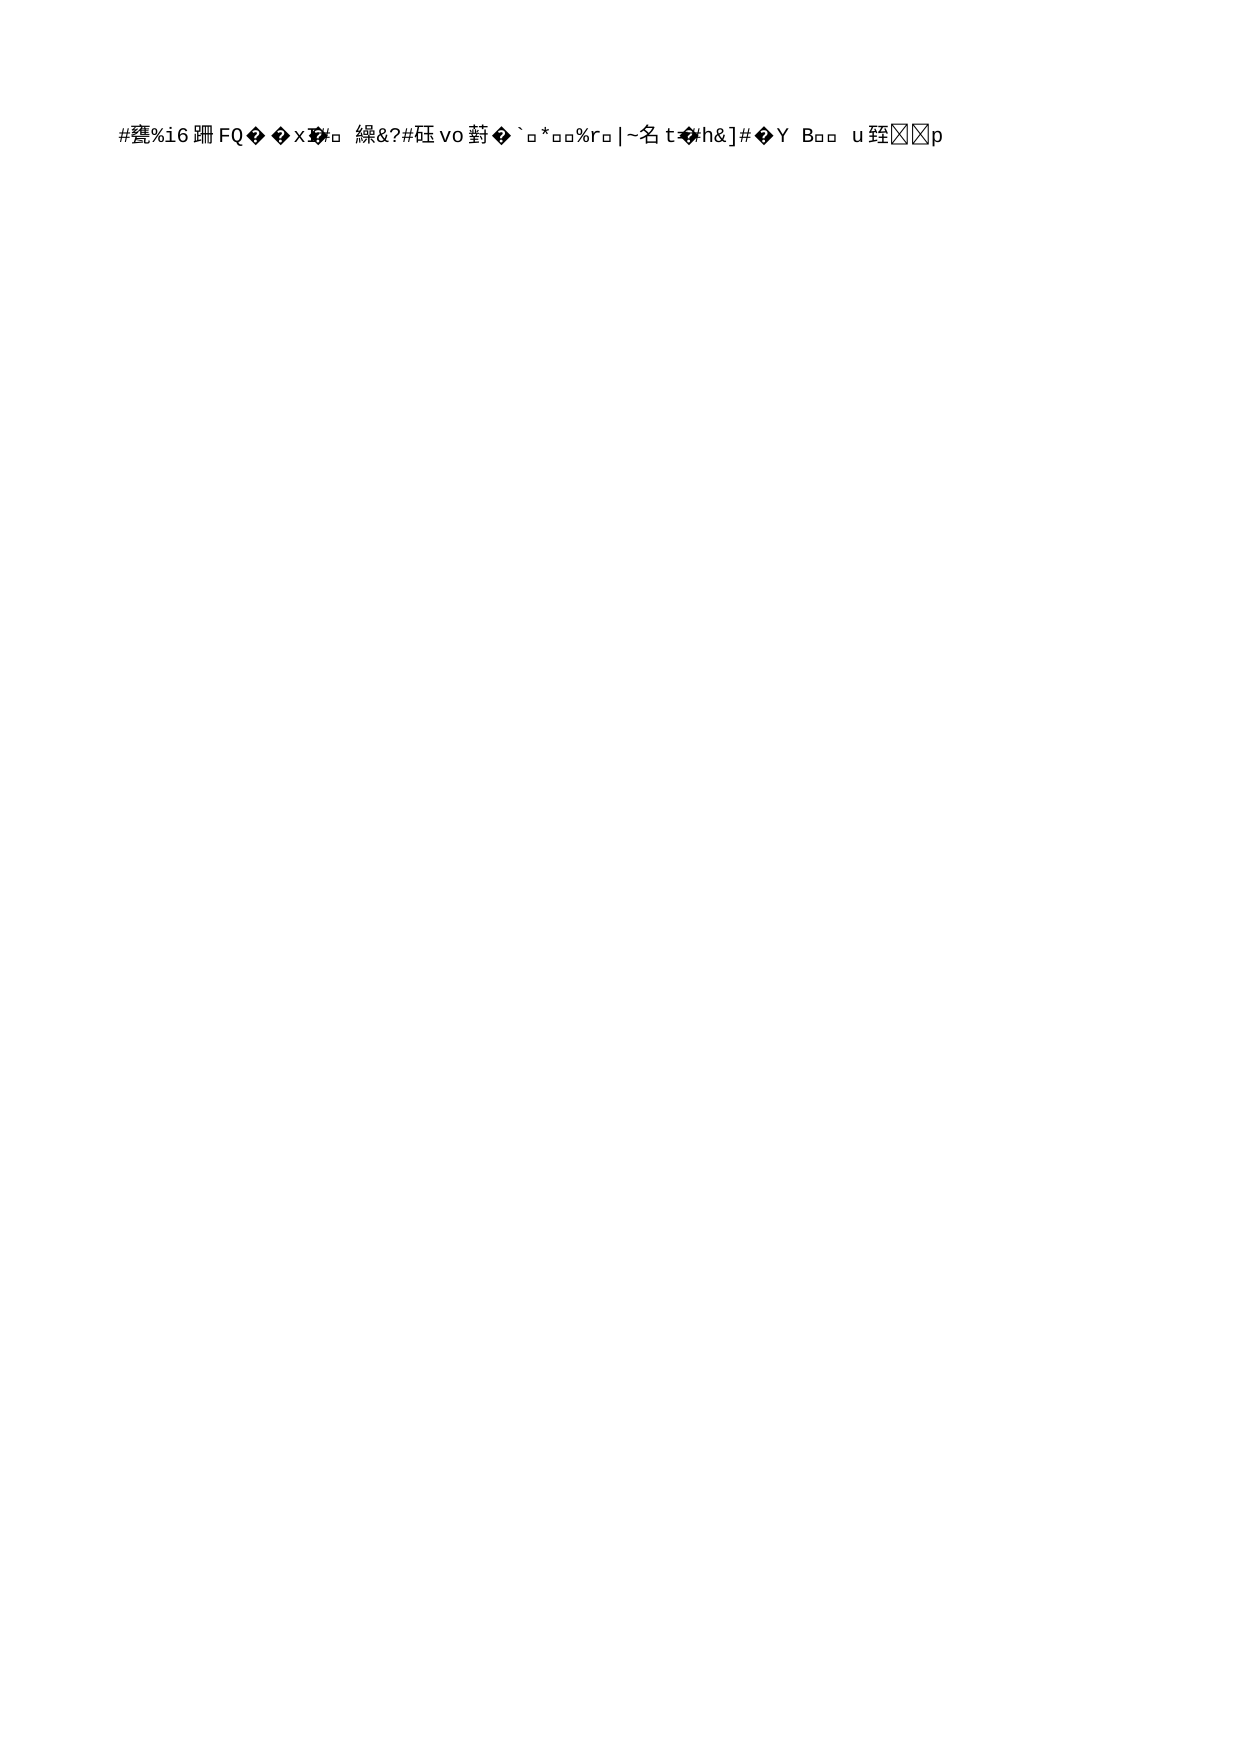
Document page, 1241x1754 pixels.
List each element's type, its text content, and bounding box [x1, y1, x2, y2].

text #甕%i6跚FQ��xI#�繰&?#砡vo薱�`�*��%r�|~名t=#h&]#�Y B�u臸p [118, 118, 1122, 148]
